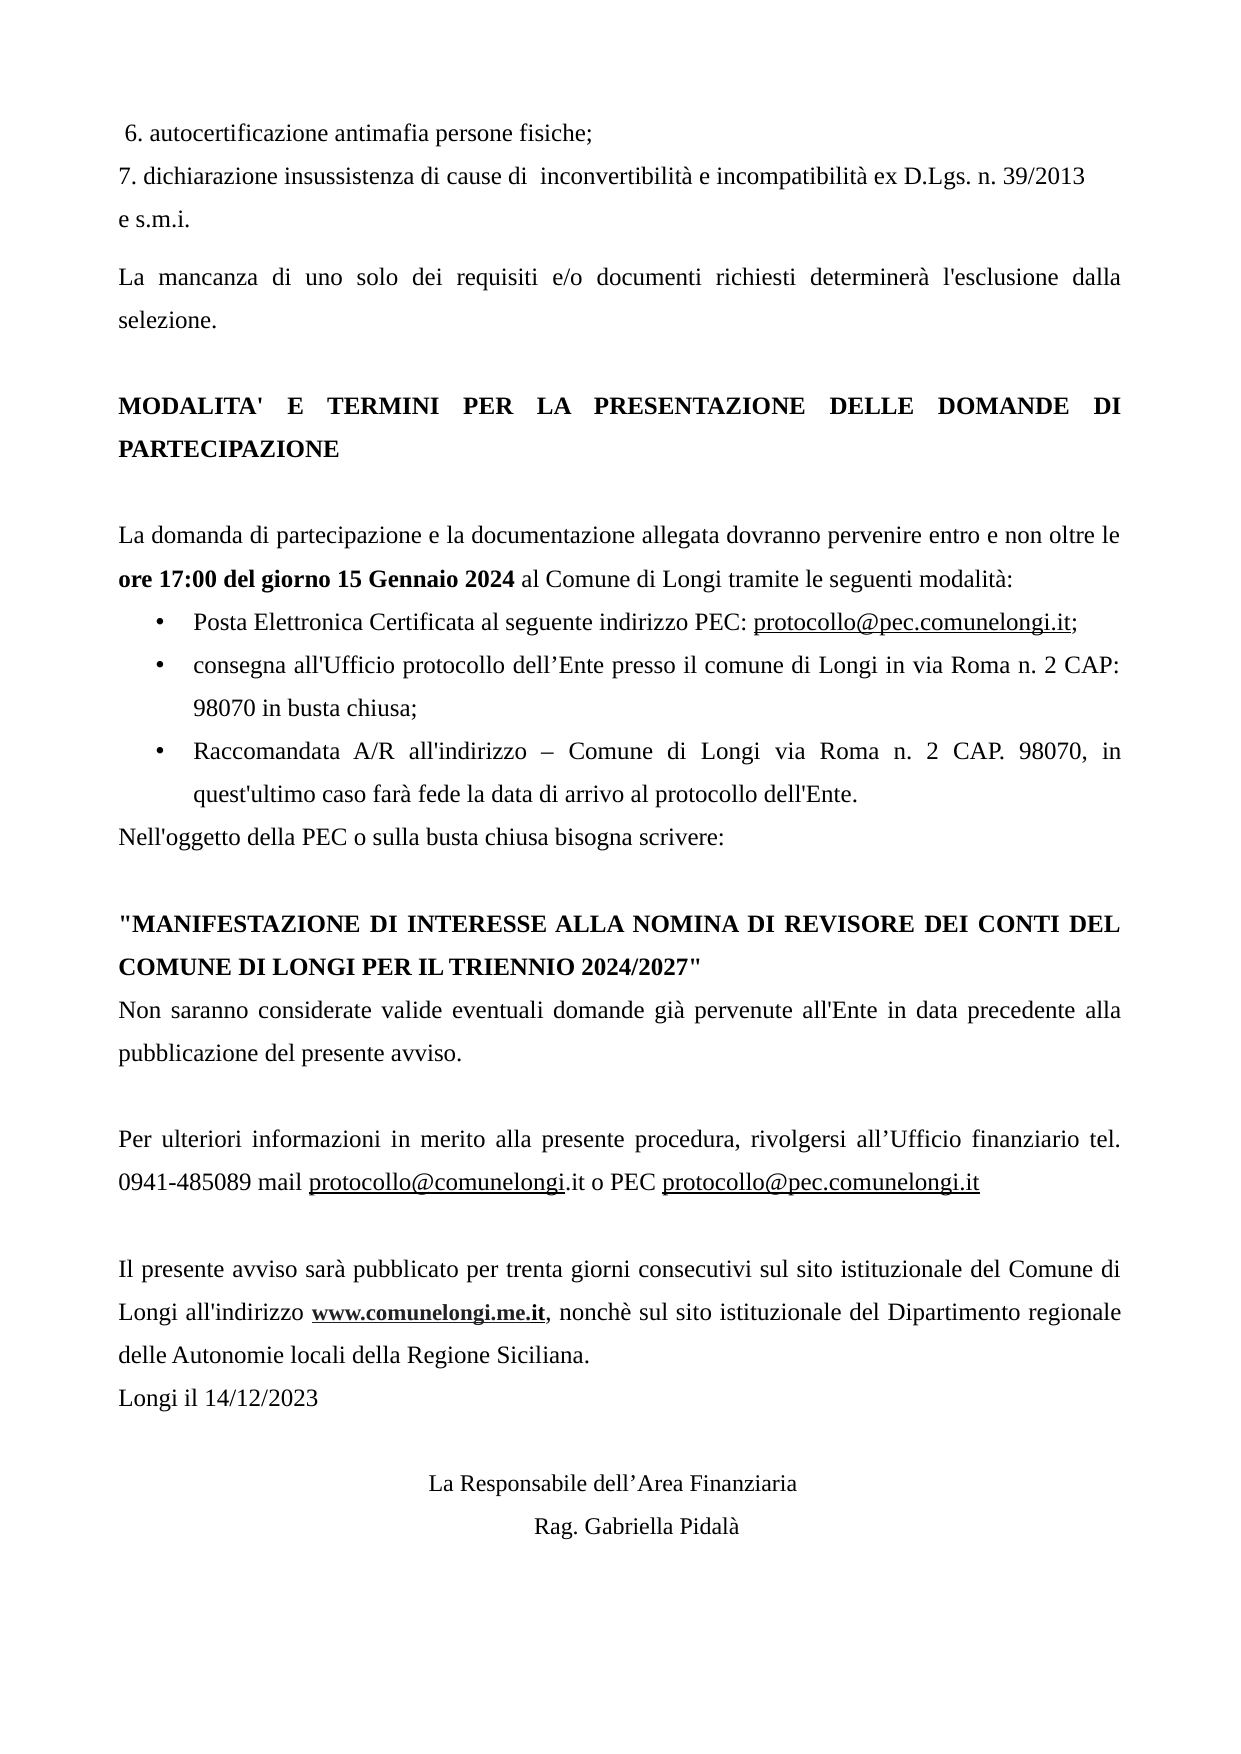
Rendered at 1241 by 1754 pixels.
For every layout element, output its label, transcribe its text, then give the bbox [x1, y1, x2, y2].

text 7. dichiarazione insussistenza di cause di inconvertibilità e incompatibilità ex D.Lgs. n. 39/2013 [117, 161, 1122, 190]
text e s.m.i. [118, 204, 1122, 233]
text Per ulteriori informazioni in merito alla presente procedura, rivolgersi all’Ufficio finanziario tel. 0941-485089 mail protocollo@comunelongi.it o PEC protocollo@pec.comunelongi.it [118, 1124, 1122, 1196]
text Non saranno considerate valide eventuali domande già pervenute all'Ente in data precedente alla pubblicazione del presente avviso. [118, 995, 1122, 1067]
text La Responsabile dell’Area Finanziaria [118, 1469, 1122, 1497]
list consegna all'Ufficio protocollo dell’Ente presso il comune di Longi in via Roma n. 2 CAP: 98070 in busta chiusa; [156, 650, 1122, 722]
text 6. autocertificazione antimafia persone fisiche; [117, 118, 1122, 147]
list Posta Elettronica Certificata al seguente indirizzo PEC: protocollo@pec.comunelongi.it; [156, 607, 1122, 636]
text La domanda di partecipazione e la documentazione allegata dovranno pervenire entro e non oltre le ore 17:00 del giorno 15 Gennaio 2024 al Comune di Longi tramite le seguenti modalità: [118, 521, 1122, 592]
text Nell'oggetto della PEC o sulla busta chiusa bisogna scrivere: [118, 822, 1122, 851]
text Rag. Gabriella Pidalà [118, 1511, 1122, 1539]
text "MANIFESTAZIONE DI INTERESSE ALLA NOMINA DI REVISORE DEI CONTI DEL COMUNE DI LONGI PER IL TRIENNIO 2024/2027" [118, 909, 1122, 981]
text Il presente avviso sarà pubblicato per trenta giorni consecutivi sul sito istituzionale del Comune di Longi all'indirizzo www.comunelongi.me.it, nonchè sul sito istituzionale del Dipartimento regionale delle Autonomie locali della Regione Siciliana. [118, 1254, 1122, 1369]
list Raccomandata A/R all'indirizzo – Comune di Longi via Roma n. 2 CAP. 98070, in quest'ultimo caso farà fede la data di arrivo al protocollo dell'Ente. [156, 736, 1122, 808]
text Longi il 14/12/2023 [118, 1383, 1122, 1412]
text La mancanza di uno solo dei requisiti e/o documenti richiesti determinerà l'esclusione dalla selezione. [118, 262, 1122, 334]
text MODALITA' E TERMINI PER LA PRESENTAZIONE DELLE DOMANDE DI PARTECIPAZIONE [118, 391, 1122, 463]
